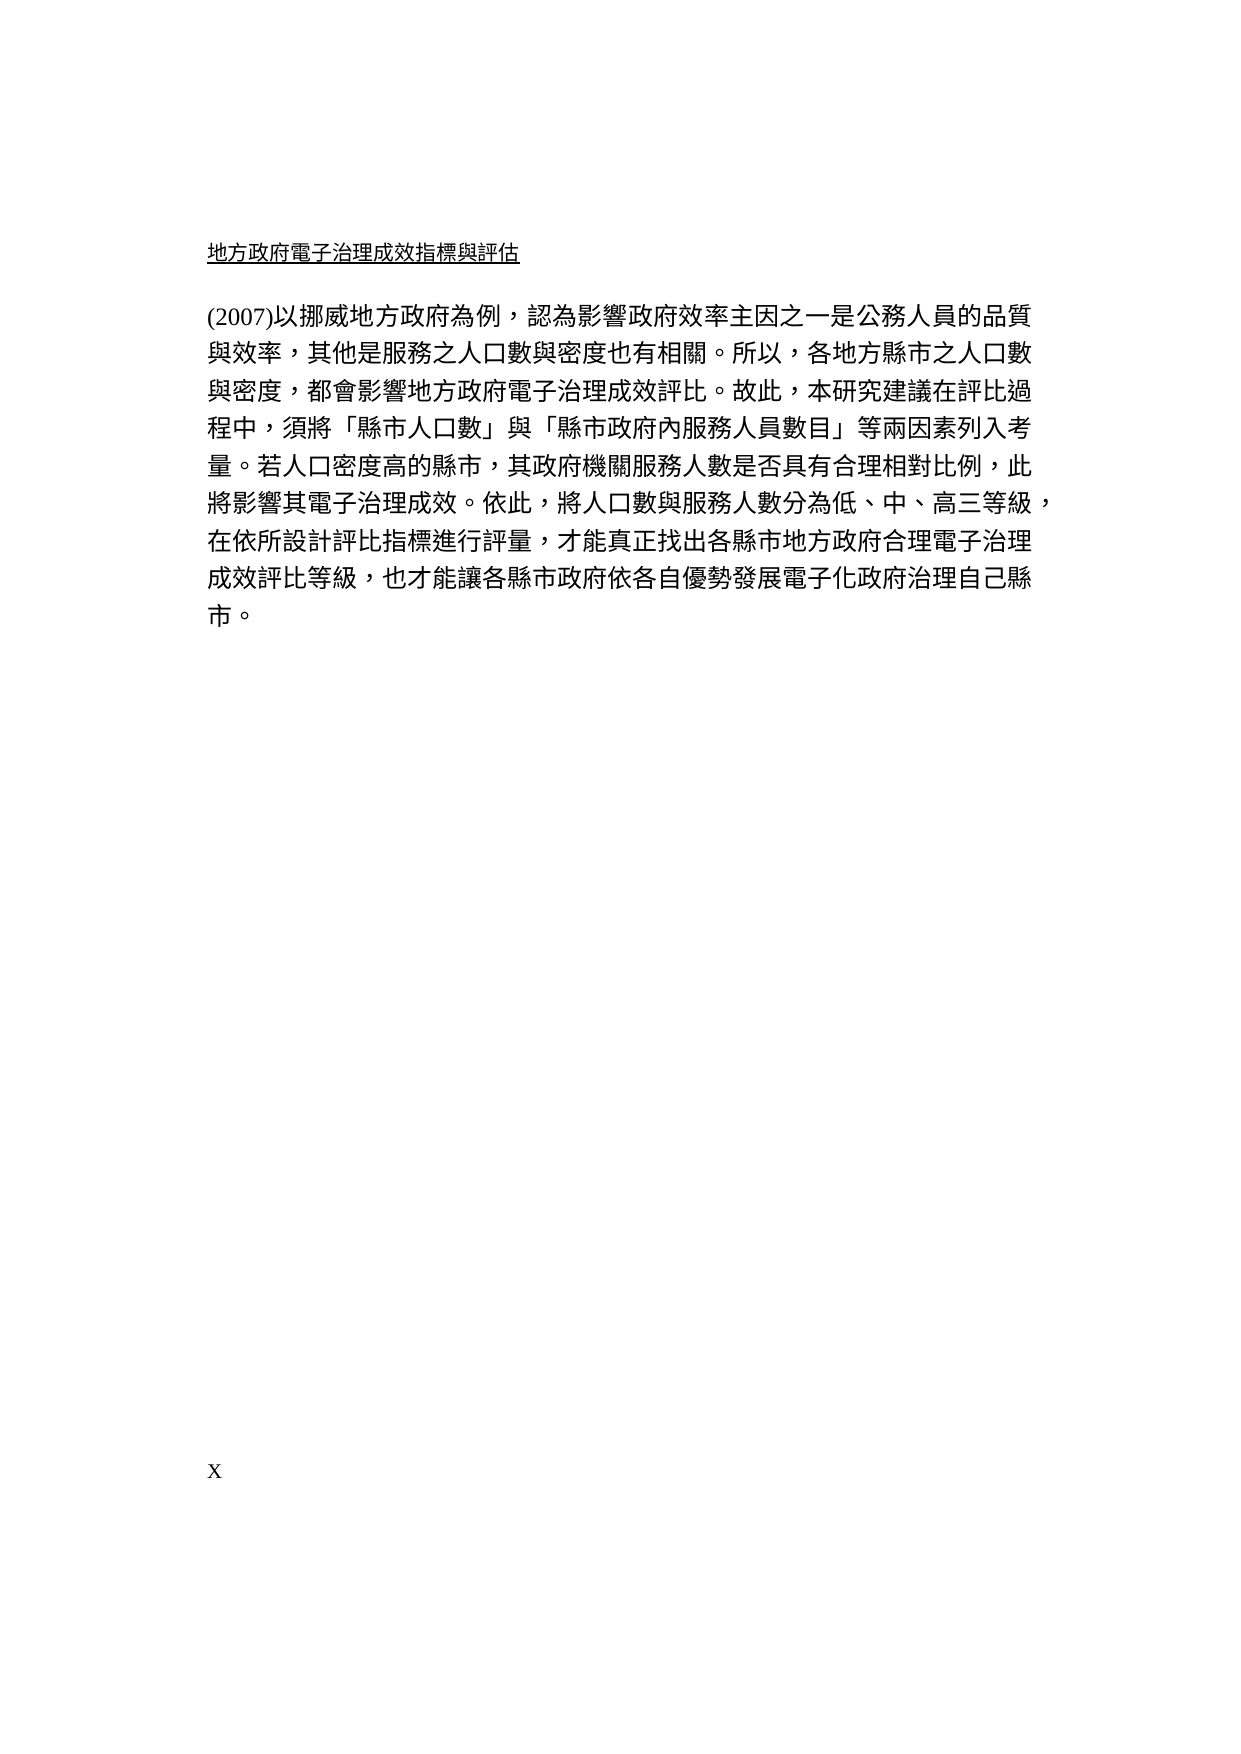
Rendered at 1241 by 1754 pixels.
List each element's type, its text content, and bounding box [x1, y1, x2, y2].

text 由上述可知，地方政府電子治理成效指標之設計，已由傳統政府功能為導向轉成為以民眾服務為導向，如此才符合推動電子化政府之最初宗旨。因此，再以民眾為導向之前提，地方政府各縣市之人口數與負責推動電子化政府相關人員之數目(如資訊單位人數)都是須列入考量之評比因素，如Tovmo (2007)以挪威地方政府為例，認為影響政府效率主因之一是公務人員的品質與效率，其他是服務之人口數與密度也有相關。所以，各地方縣市之人口數與密度，都會影響地方政府電子治理成效評比。故此，本研究建議在評比過程中，須將「縣市人口數」與「縣市政府內服務人員數目」等兩因素列入考量。若人口密度高的縣市，其政府機關服務人數是否具有合理相對比例，此將影響其電子治理成效。依此，將人口數與服務人數分為低、中、高三等級，在依所設計評比指標進行評量，才能真正找出各縣市地方政府合理電子治理成效評比等級，也才能讓各縣市政府依各自優勢發展電子化政府治理自己縣市。 [207, 295, 1033, 633]
